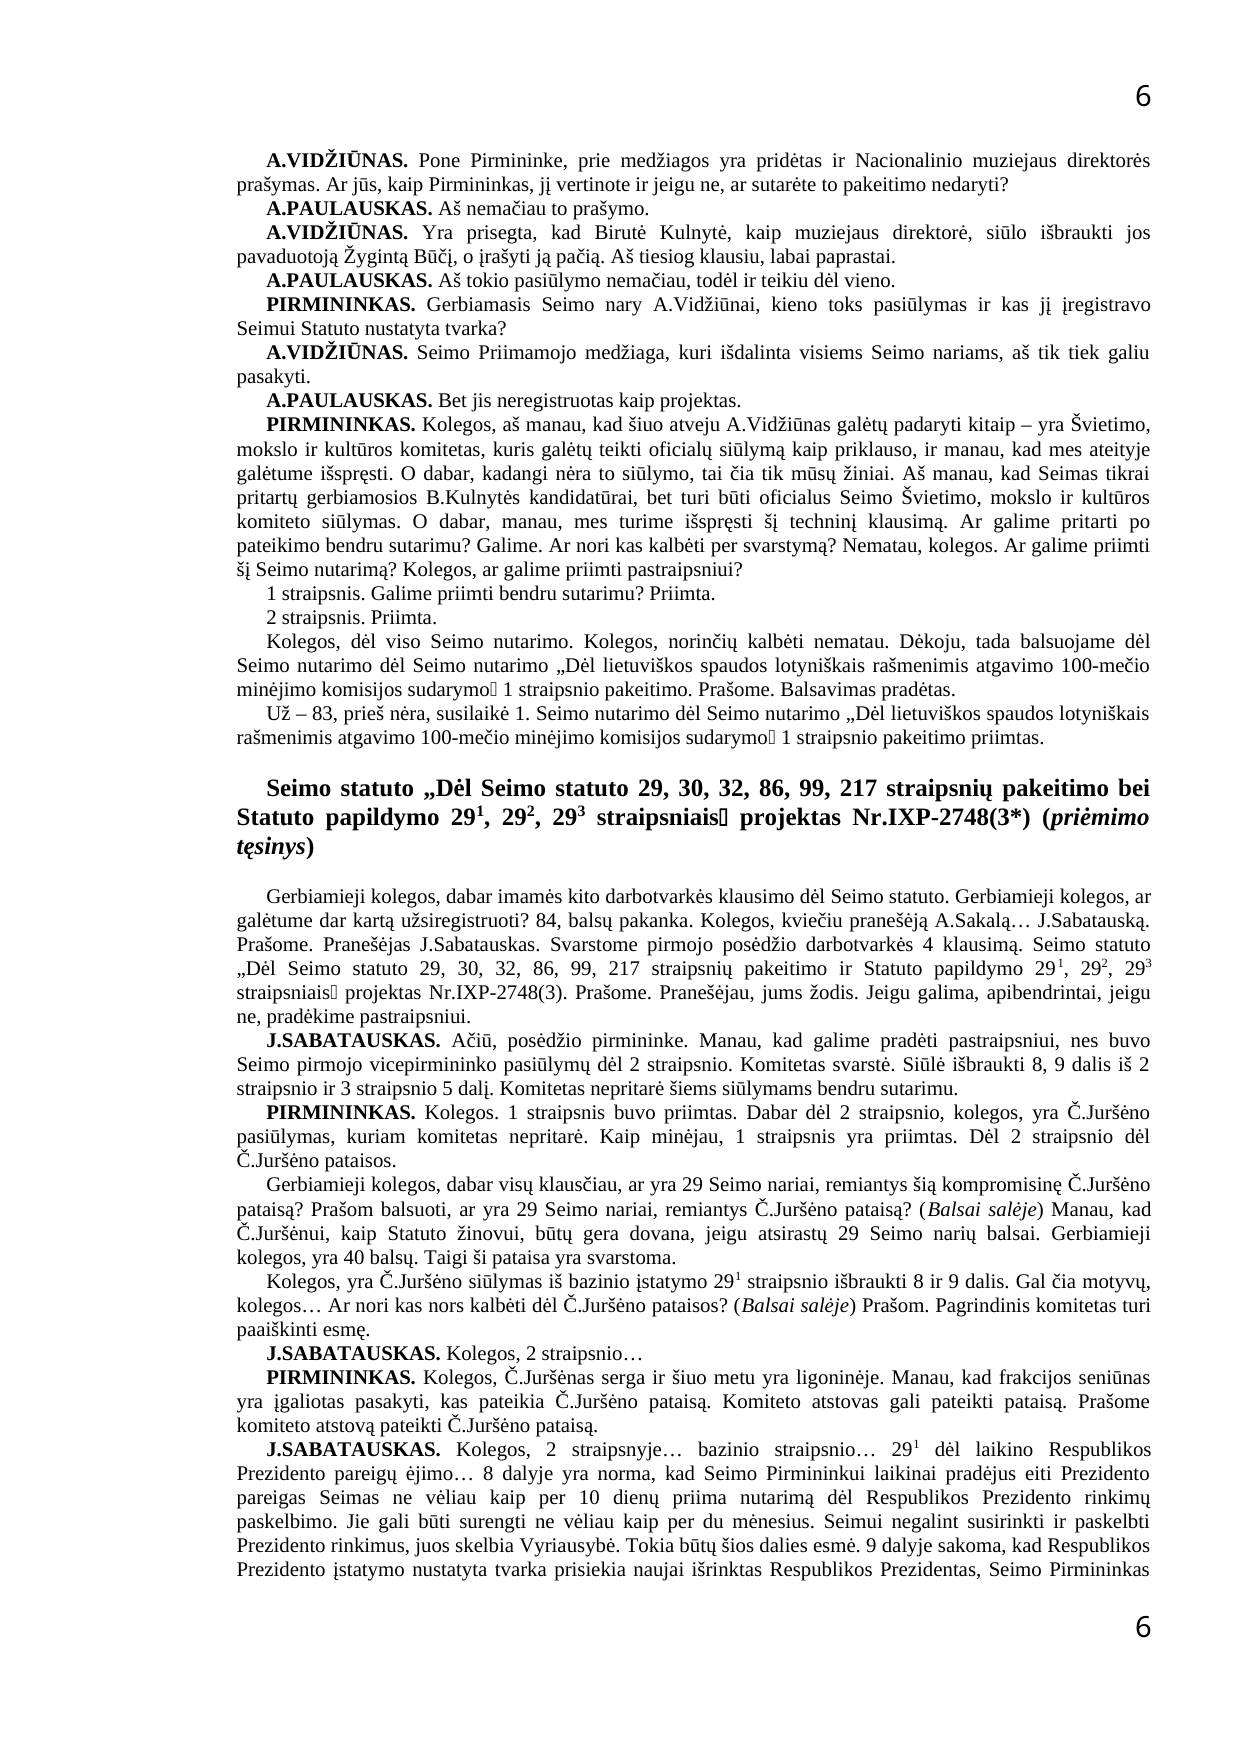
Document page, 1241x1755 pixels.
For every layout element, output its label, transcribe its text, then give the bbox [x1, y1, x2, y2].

text A.VIDŽIŪNAS. Yra prisegta, kad Birutė Kulnytė, kaip muziejaus direktorė, siūlo išbraukti jos pavaduotoją Žygintą Būčį, o įrašyti ją pačią. Aš tiesiog klausiu, labai paprastai. [236, 220, 1152, 268]
text Kolegos, dėl viso Seimo nutarimo. Kolegos, norinčių kalbėti nematau. Dėkoju, tada balsuojame dėl Seimo nutarimo dėl Seimo nutarimo „Dėl lietuviškos spaudos lotyniškais rašmenimis atgavimo 100-mečio minėjimo komisijos sudarymo 1 straipsnio pakeitimo. Prašome. Balsavimas pradėtas. [236, 629, 1152, 701]
text A.PAULAUSKAS. Aš tokio pasiūlymo nemačiau, todėl ir teikiu dėl vieno. [236, 268, 1152, 292]
text A.VIDŽIŪNAS. Seimo Priimamojo medžiaga, kuri išdalinta visiems Seimo nariams, aš tik tiek galiu pasakyti. [236, 340, 1152, 388]
text A.PAULAUSKAS. Aš nemačiau to prašymo. [236, 196, 1152, 220]
text A.PAULAUSKAS. Bet jis neregistruotas kaip projektas. [236, 388, 1152, 412]
text Kolegos, yra Č.Juršėno siūlymas iš bazinio įstatymo 291 straipsnio išbraukti 8 ir 9 dalis. Gal čia motyvų, kolegos… Ar nori kas nors kalbėti dėl Č.Juršėno pataisos? (Balsai salėje) Prašom. Pagrindinis komitetas turi paaiškinti esmę. [236, 1269, 1152, 1341]
text PIRMININKAS. Gerbiamasis Seimo nary A.Vidžiūnai, kieno toks pasiūlymas ir kas jį įregistravo Seimui Statuto nustatyta tvarka? [236, 292, 1152, 340]
text Gerbiamieji kolegos, dabar imamės kito darbotvarkės klausimo dėl Seimo statuto. Gerbiamieji kolegos, ar galėtume dar kartą užsiregistruoti? 84, balsų pakanka. Kolegos, kviečiu pranešėją A.Sakalą… J.Sabatauską. Prašome. Pranešėjas J.Sabatauskas. Svarstome pirmojo posėdžio darbotvarkės 4 klausimą. Seimo statuto „Dėl Seimo statuto 29, 30, 32, 86, 99, 217 straipsnių pakeitimo ir Statuto papildymo 291, 292, 293 straipsniais projektas Nr.IXP-2748(3). Prašome. Pranešėjau, jums žodis. Jeigu galima, apibendrintai, jeigu ne, pradėkime pastraipsniui. [236, 884, 1152, 1028]
text 1 straipsnis. Galime priimti bendru sutarimu? Priimta. [236, 581, 1152, 605]
text PIRMININKAS. Kolegos, aš manau, kad šiuo atveju A.Vidžiūnas galėtų padaryti kitaip – yra Švietimo, mokslo ir kultūros komitetas, kuris galėtų teikti oficialų siūlymą kaip priklauso, ir manau, kad mes ateityje galėtume išspręsti. O dabar, kadangi nėra to siūlymo, tai čia tik mūsų žiniai. Aš manau, kad Seimas tikrai pritartų gerbiamosios B.Kulnytės kandidatūrai, bet turi būti oficialus Seimo Švietimo, mokslo ir kultūros komiteto siūlymas. O dabar, manau, mes turime išspręsti šį techninį klausimą. Ar galime pritarti po pateikimo bendru sutarimu? Galime. Ar nori kas kalbėti per svarstymą? Nematau, kolegos. Ar galime priimti šį Seimo nutarimą? Kolegos, ar galime priimti pastraipsniui? [236, 412, 1152, 581]
text J.SABATAUSKAS. Kolegos, 2 straipsnyje… bazinio straipsnio… 291 dėl laikino Respublikos Prezidento pareigų ėjimo… 8 dalyje yra norma, kad Seimo Pirmininkui laikinai pradėjus eiti Prezidento pareigas Seimas ne vėliau kaip per 10 dienų priima nutarimą dėl Respublikos Prezidento rinkimų paskelbimo. Jie gali būti surengti ne vėliau kaip per du mėnesius. Seimui negalint susirinkti ir paskelbti Prezidento rinkimus, juos skelbia Vyriausybė. Tokia būtų šios dalies esmė. 9 dalyje sakoma, kad Respublikos Prezidento įstatymo nustatyta tvarka prisiekia naujai išrinktas Respublikos Prezidentas, Seimo Pirmininkas [236, 1437, 1152, 1581]
text A.VIDŽIŪNAS. Pone Pirmininke, prie medžiagos yra pridėtas ir Nacionalinio muziejaus direktorės prašymas. Ar jūs, kaip Pirmininkas, jį vertinote ir jeigu ne, ar sutarėte to pakeitimo nedaryti? [236, 148, 1152, 196]
text J.SABATAUSKAS. Kolegos, 2 straipsnio… [236, 1341, 1152, 1365]
text J.SABATAUSKAS. Ačiū, posėdžio pirmininke. Manau, kad galime pradėti pastraipsniui, nes buvo Seimo pirmojo vicepirmininko pasiūlymų dėl 2 straipsnio. Komitetas svarstė. Siūlė išbraukti 8, 9 dalis iš 2 straipsnio ir 3 straipsnio 5 dalį. Komitetas nepritarė šiems siūlymams bendru sutarimu. [236, 1028, 1152, 1100]
text Gerbiamieji kolegos, dabar visų klausčiau, ar yra 29 Seimo nariai, remiantys šią kompromisinę Č.Juršėno pataisą? Prašom balsuoti, ar yra 29 Seimo nariai, remiantys Č.Juršėno pataisą? (Balsai salėje) Manau, kad Č.Juršėnui, kaip Statuto žinovui, būtų gera dovana, jeigu atsirastų 29 Seimo narių balsai. Gerbiamieji kolegos, yra 40 balsų. Taigi ši pataisa yra svarstoma. [236, 1172, 1152, 1269]
text PIRMININKAS. Kolegos. 1 straipsnis buvo priimtas. Dabar dėl 2 straipsnio, kolegos, yra Č.Juršėno pasiūlymas, kuriam komitetas nepritarė. Kaip minėjau, 1 straipsnis yra priimtas. Dėl 2 straipsnio dėl Č.Juršėno pataisos. [236, 1100, 1152, 1172]
text PIRMININKAS. Kolegos, Č.Juršėnas serga ir šiuo metu yra ligoninėje. Manau, kad frakcijos seniūnas yra įgaliotas pasakyti, kas pateikia Č.Juršėno pataisą. Komiteto atstovas gali pateikti pataisą. Prašome komiteto atstovą pateikti Č.Juršėno pataisą. [236, 1365, 1152, 1437]
text 2 straipsnis. Priimta. [236, 605, 1152, 629]
text Seimo statuto „Dėl Seimo statuto 29, 30, 32, 86, 99, 217 straipsnių pakeitimo bei Statuto papildymo 291, 292, 293 straipsniais projektas Nr.IXP-2748(3*) (priėmimo tęsinys) [236, 773, 1152, 859]
text Už – 83, prieš nėra, susilaikė 1. Seimo nutarimo dėl Seimo nutarimo „Dėl lietuviškos spaudos lotyniškais rašmenimis atgavimo 100-mečio minėjimo komisijos sudarymo 1 straipsnio pakeitimo priimtas. [236, 701, 1152, 749]
